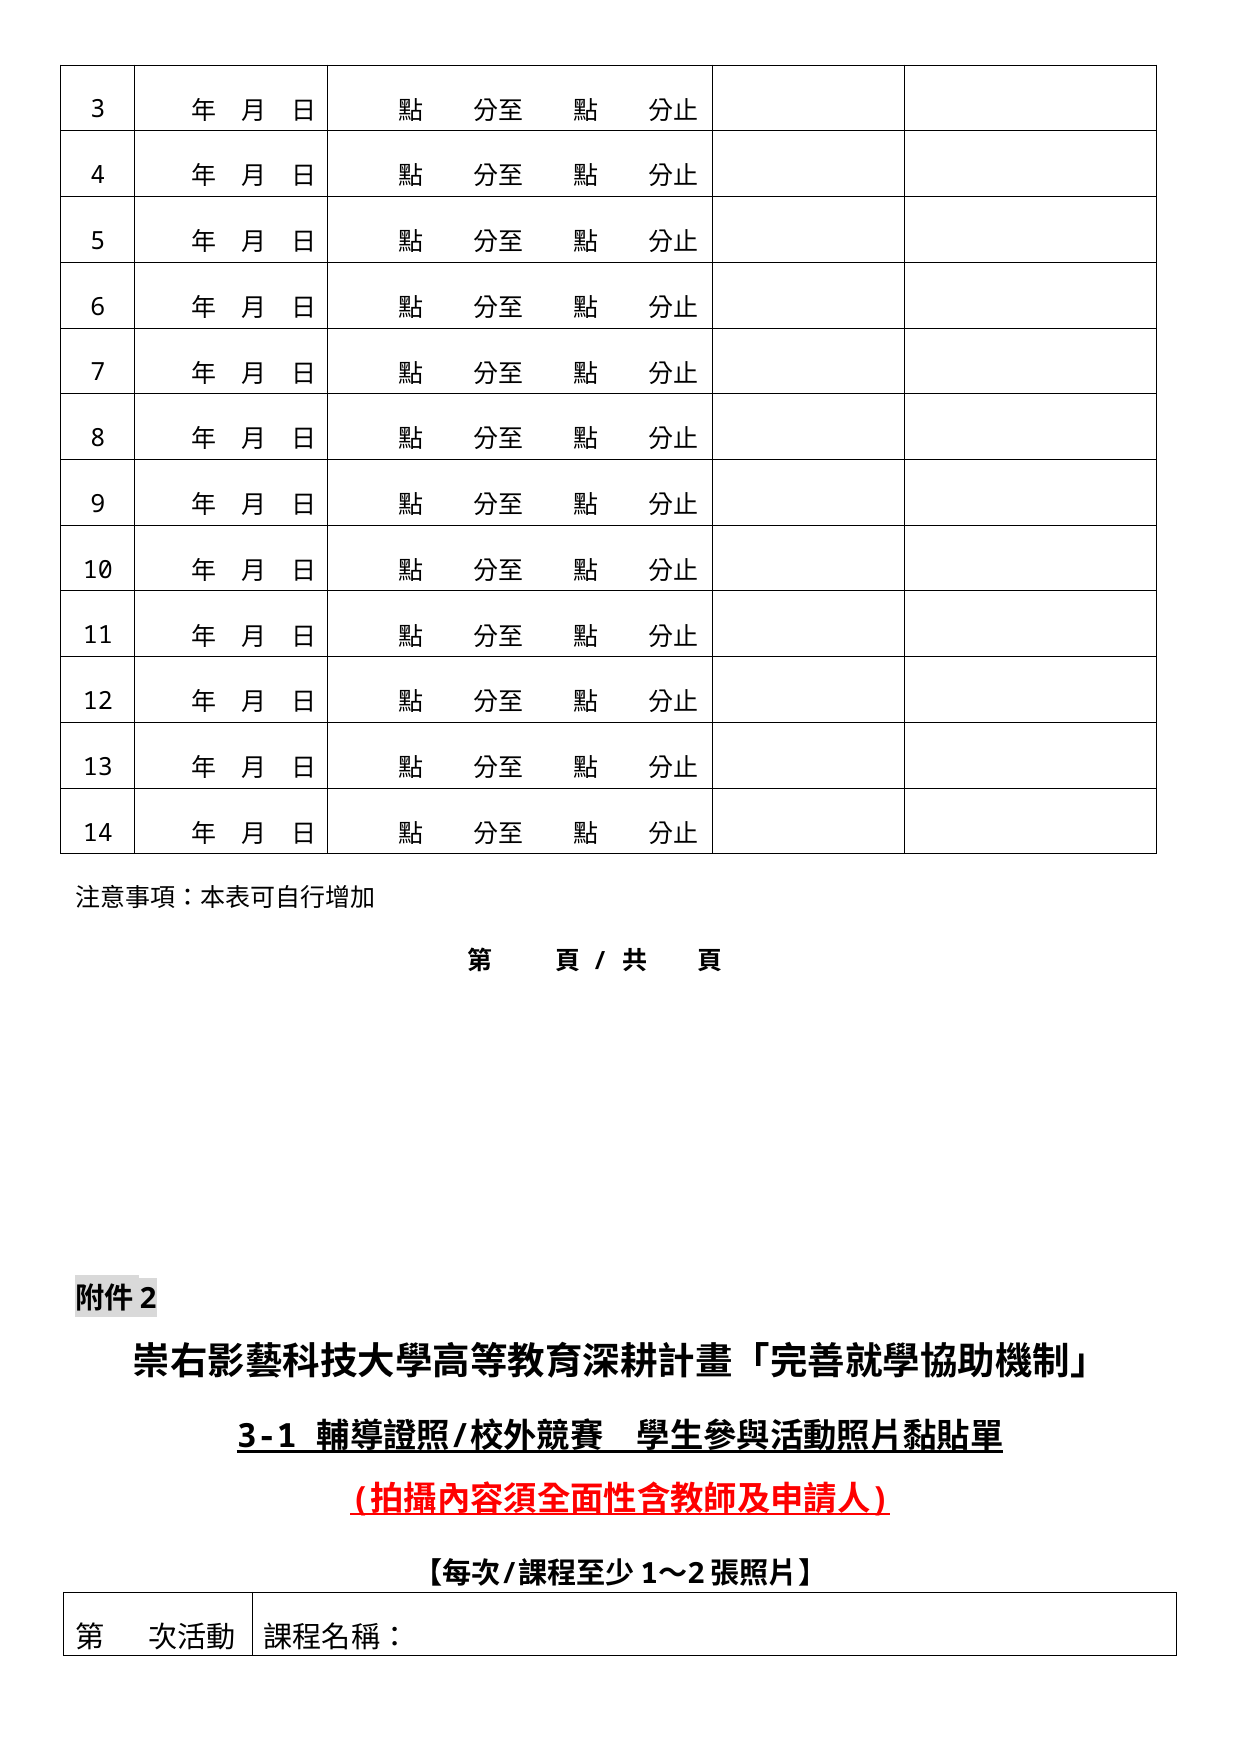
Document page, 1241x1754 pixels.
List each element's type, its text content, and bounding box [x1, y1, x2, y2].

table_cell [713, 460, 904, 524]
table_cell 5 [61, 197, 134, 262]
table_cell 點 分至 點 分止 [328, 723, 712, 787]
table_cell 年 月 日 [135, 460, 327, 524]
table_cell [713, 394, 904, 459]
table_cell 點 分至 點 分止 [328, 394, 712, 459]
table_header 第 次活動 [64, 1593, 252, 1655]
table_cell 年 月 日 [135, 131, 327, 196]
table_cell 年 月 日 [135, 197, 327, 262]
table_cell [713, 329, 904, 393]
text 附件2 [75, 1254, 1165, 1317]
table_cell [905, 591, 1156, 656]
table_cell 8 [61, 394, 134, 459]
text 注意事項：本表可自行增加 [75, 854, 1165, 917]
text 崇右影藝科技大學高等教育深耕計畫「完善就學協助機制」 [75, 1317, 1165, 1379]
table_cell [713, 197, 904, 262]
table_cell 點 分至 點 分止 [328, 66, 712, 130]
table_cell [905, 131, 1156, 196]
table_cell 年 月 日 [135, 394, 327, 459]
table_cell 年 月 日 [135, 657, 327, 722]
table_cell [713, 789, 904, 853]
table_cell 年 月 日 [135, 329, 327, 393]
table_cell 點 分至 點 分止 [328, 460, 712, 524]
table_cell [905, 723, 1156, 787]
text 【每次/課程至少1～2張照片】 [75, 1529, 1165, 1592]
text 第 頁 / 共 頁 [75, 917, 1115, 979]
table_cell [713, 723, 904, 787]
table_cell [905, 263, 1156, 327]
table_cell 9 [61, 460, 134, 524]
table_cell 11 [61, 591, 134, 656]
table_cell [713, 263, 904, 327]
table_cell [905, 526, 1156, 590]
table_cell [905, 329, 1156, 393]
table_cell [905, 657, 1156, 722]
table_cell 點 分至 點 分止 [328, 526, 712, 590]
table_cell 年 月 日 [135, 263, 327, 327]
table_cell 3 [61, 66, 134, 130]
table_cell 年 月 日 [135, 526, 327, 590]
table_cell 10 [61, 526, 134, 590]
table_cell 12 [61, 657, 134, 722]
table_cell [905, 394, 1156, 459]
table_cell 點 分至 點 分止 [328, 657, 712, 722]
table_cell 7 [61, 329, 134, 393]
table_cell 14 [61, 789, 134, 853]
table_cell [713, 591, 904, 656]
table_cell 點 分至 點 分止 [328, 263, 712, 327]
text 3-1 輔導證照/校外競賽 學生參與活動照片黏貼單 (拍攝內容須全面性含教師及申請人) [75, 1392, 1165, 1517]
table_header 課程名稱： [253, 1593, 1176, 1655]
table_cell 年 月 日 [135, 723, 327, 787]
table_cell 年 月 日 [135, 591, 327, 656]
table_cell [713, 657, 904, 722]
table_cell 6 [61, 263, 134, 327]
table_cell 13 [61, 723, 134, 787]
table_cell 點 分至 點 分止 [328, 197, 712, 262]
table_cell [713, 526, 904, 590]
table_cell [713, 131, 904, 196]
table_cell [905, 789, 1156, 853]
table_cell 點 分至 點 分止 [328, 329, 712, 393]
table_cell 年 月 日 [135, 789, 327, 853]
table_cell [905, 66, 1156, 130]
table_cell 點 分至 點 分止 [328, 789, 712, 853]
table_cell 點 分至 點 分止 [328, 131, 712, 196]
table_cell 4 [61, 131, 134, 196]
table_cell 年 月 日 [135, 66, 327, 130]
table_cell [713, 66, 904, 130]
table_cell [905, 197, 1156, 262]
table_cell 點 分至 點 分止 [328, 591, 712, 656]
table_cell [905, 460, 1156, 524]
